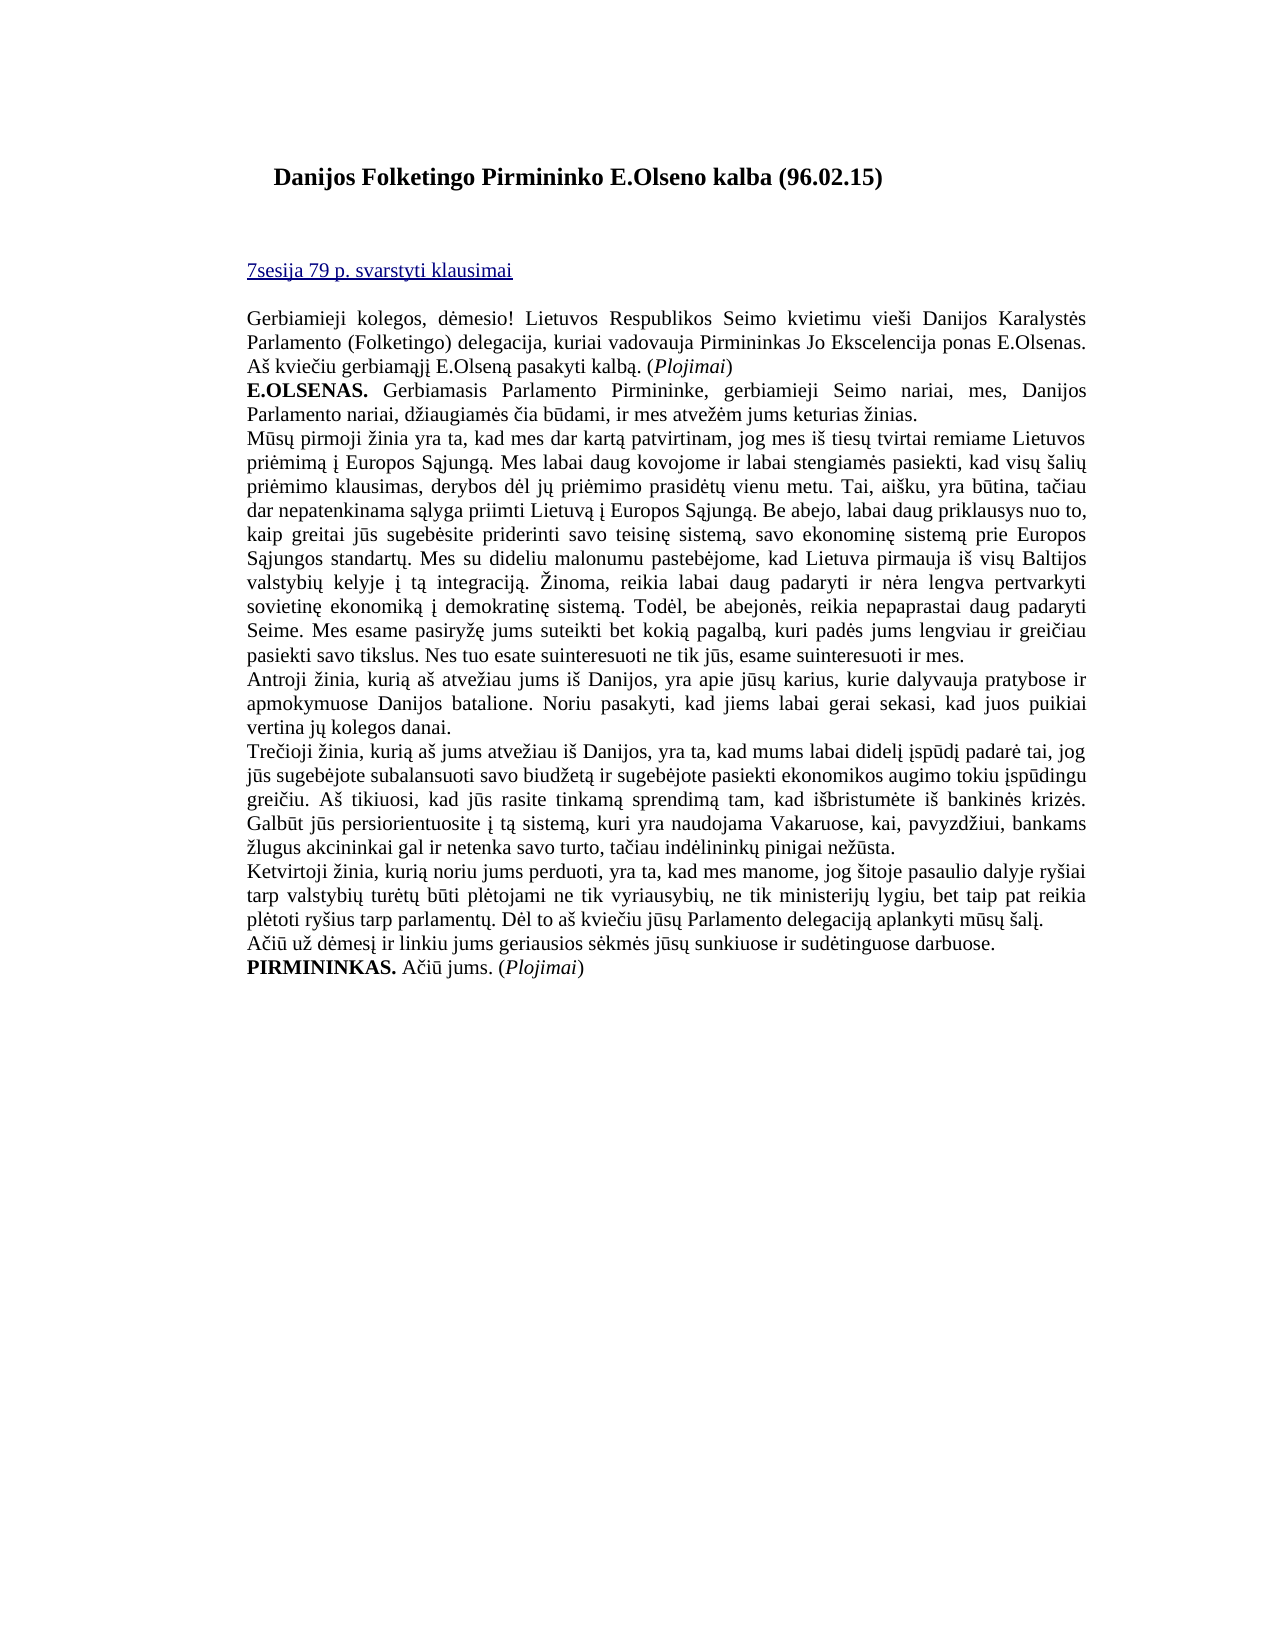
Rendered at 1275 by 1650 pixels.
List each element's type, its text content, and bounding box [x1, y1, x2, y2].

text Gerbiamieji kolegos, dėmesio! Lietuvos Respublikos Seimo kvietimu vieši Danijos Karalystės Parlamento (Folketingo) delegacija, kuriai vadovauja Pirmininkas Jo Ekscelencija ponas E.Olsenas. Aš kviečiu gerbiamąjį E.Olseną pasakyti kalbą. (Plojimai) [247, 306, 1087, 378]
text PIRMININKAS. Ačiū jums. (Plojimai) [247, 955, 1087, 979]
text Trečioji žinia, kurią aš jums atvežiau iš Danijos, yra ta, kad mums labai didelį įspūdį padarė tai, jog jūs sugebėjote subalansuoti savo biudžetą ir sugebėjote pasiekti ekonomikos augimo tokiu įspūdingu greičiu. Aš tikiuosi, kad jūs rasite tinkamą sprendimą tam, kad išbristumėte iš bankinės krizės. Galbūt jūs persiorientuosite į tą sistemą, kuri yra naudojama Vakaruose, kai, pavyzdžiui, bankams žlugus akcininkai gal ir netenka savo turto, tačiau indėlininkų pinigai nežūsta. [247, 739, 1087, 859]
text Ketvirtoji žinia, kurią noriu jums perduoti, yra ta, kad mes manome, jog šitoje pasaulio dalyje ryšiai tarp valstybių turėtų būti plėtojami ne tik vyriausybių, ne tik ministerijų lygiu, bet taip pat reikia plėtoti ryšius tarp parlamentų. Dėl to aš kviečiu jūsų Parlamento delegaciją aplankyti mūsų šalį. [247, 859, 1087, 931]
text 7sesija 79 p. svarstyti klausimai [247, 257, 1087, 282]
text Mūsų pirmoji žinia yra ta, kad mes dar kartą patvirtinam, jog mes iš tiesų tvirtai remiame Lietuvos priėmimą į Europos Sąjungą. Mes labai daug kovojome ir labai stengiamės pasiekti, kad visų šalių priėmimo klausimas, derybos dėl jų priėmimo prasidėtų vienu metu. Tai, aišku, yra būtina, tačiau dar nepatenkinama sąlyga priimti Lietuvą į Europos Sąjungą. Be abejo, labai daug priklausys nuo to, kaip greitai jūs sugebėsite priderinti savo teisinę sistemą, savo ekonominę sistemą prie Europos Sąjungos standartų. Mes su dideliu malonumu pastebėjome, kad Lietuva pirmauja iš visų Baltijos valstybių kelyje į tą integraciją. Žinoma, reikia labai daug padaryti ir nėra lengva pertvarkyti sovietinę ekonomiką į demokratinę sistemą. Todėl, be abejonės, reikia nepaprastai daug padaryti Seime. Mes esame pasiryžę jums suteikti bet kokią pagalbą, kuri padės jums lengviau ir greičiau pasiekti savo tikslus. Nes tuo esate suinteresuoti ne tik jūs, esame suinteresuoti ir mes. [247, 426, 1087, 667]
text E.OLSENAS. Gerbiamasis Parlamento Pirmininke, gerbiamieji Seimo nariai, mes, Danijos Parlamento nariai, džiaugiamės čia būdami, ir mes atvežėm jums keturias žinias. [247, 378, 1087, 426]
text Danijos Folketingo Pirmininko E.Olseno kalba (96.02.15) [244, 162, 1087, 191]
text Ačiū už dėmesį ir linkiu jums geriausios sėkmės jūsų sunkiuose ir sudėtinguose darbuose. [247, 931, 1087, 955]
text Antroji žinia, kurią aš atvežiau jums iš Danijos, yra apie jūsų karius, kurie dalyvauja pratybose ir apmokymuose Danijos batalione. Noriu pasakyti, kad jiems labai gerai sekasi, kad juos puikiai vertina jų kolegos danai. [247, 667, 1087, 739]
